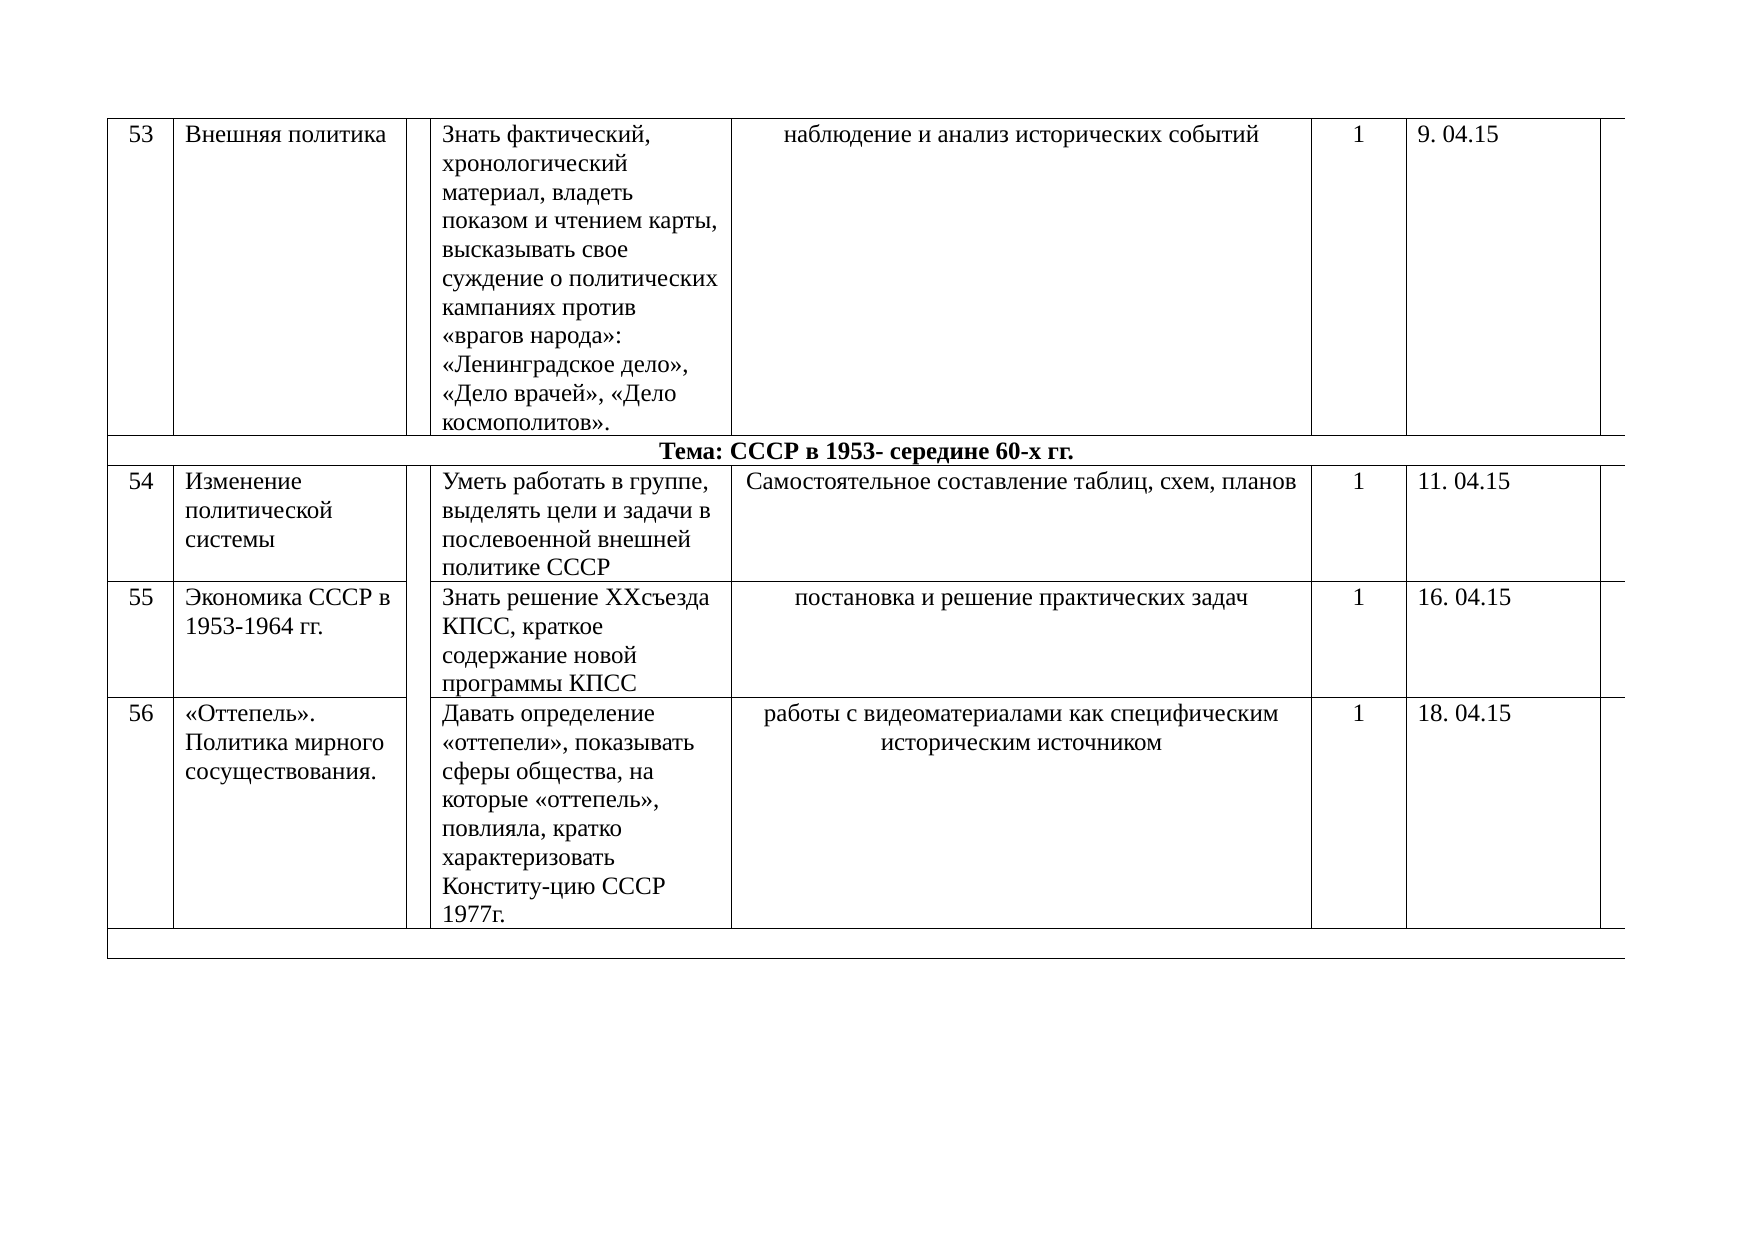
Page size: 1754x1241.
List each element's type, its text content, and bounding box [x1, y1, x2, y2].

table_cell Знать решение XXсъезда КПСС, краткое содержание новой программы КПСС [431, 582, 731, 697]
table_cell 1 [1312, 582, 1406, 697]
table_cell Знать фактический, хронологический материал, владеть показом и чтением карты, высказывать свое суждение о политических кампаниях против «врагов народа»: «Ленинградское дело», «Дело врачей», «Дело космополитов». [431, 119, 731, 435]
table_cell постановка и решение практических задач [732, 582, 1311, 697]
table_cell 16. 04.15 [1407, 582, 1600, 697]
table_cell [108, 929, 1625, 958]
table_cell Самостоятельное составление таблиц, схем, планов [732, 466, 1311, 581]
table_cell «Оттепель». Политика мирного сосуществования. [174, 698, 406, 928]
table_cell [1601, 698, 1625, 928]
table_cell Тема: СССР в 1953- середине 60-х гг. [108, 436, 1625, 465]
table_cell 1 [1312, 698, 1406, 928]
table_cell наблюдение и анализ исторических событий [732, 119, 1311, 435]
table_cell [407, 466, 430, 928]
table_cell 54 [108, 466, 173, 581]
table_cell Уметь работать в группе, выделять цели и задачи в послевоенной внешней политике СССР [431, 466, 731, 581]
table_cell 9. 04.15 [1407, 119, 1600, 435]
table_cell 53 [108, 119, 173, 435]
table_cell 1 [1312, 119, 1406, 435]
table_cell 1 [1312, 466, 1406, 581]
table_cell 55 [108, 582, 173, 697]
table_cell Изменение политической системы [174, 466, 406, 581]
table_cell [1601, 119, 1625, 435]
table_cell 18. 04.15 [1407, 698, 1600, 928]
table_cell 11. 04.15 [1407, 466, 1600, 581]
table_cell [1601, 466, 1625, 581]
table_cell работы с видеоматериалами как специфическим историческим источником [732, 698, 1311, 928]
table_cell [1601, 582, 1625, 697]
table_cell 56 [108, 698, 173, 928]
table_cell Экономика СССР в 1953-1964 гг. [174, 582, 406, 697]
table_cell [407, 119, 430, 435]
table_cell Давать определение «оттепели», показывать сферы общества, на которые «оттепель», повлияла, кратко характеризовать Конститу-цию СССР 1977г. [431, 698, 731, 928]
table_cell Внешняя политика [174, 119, 406, 435]
